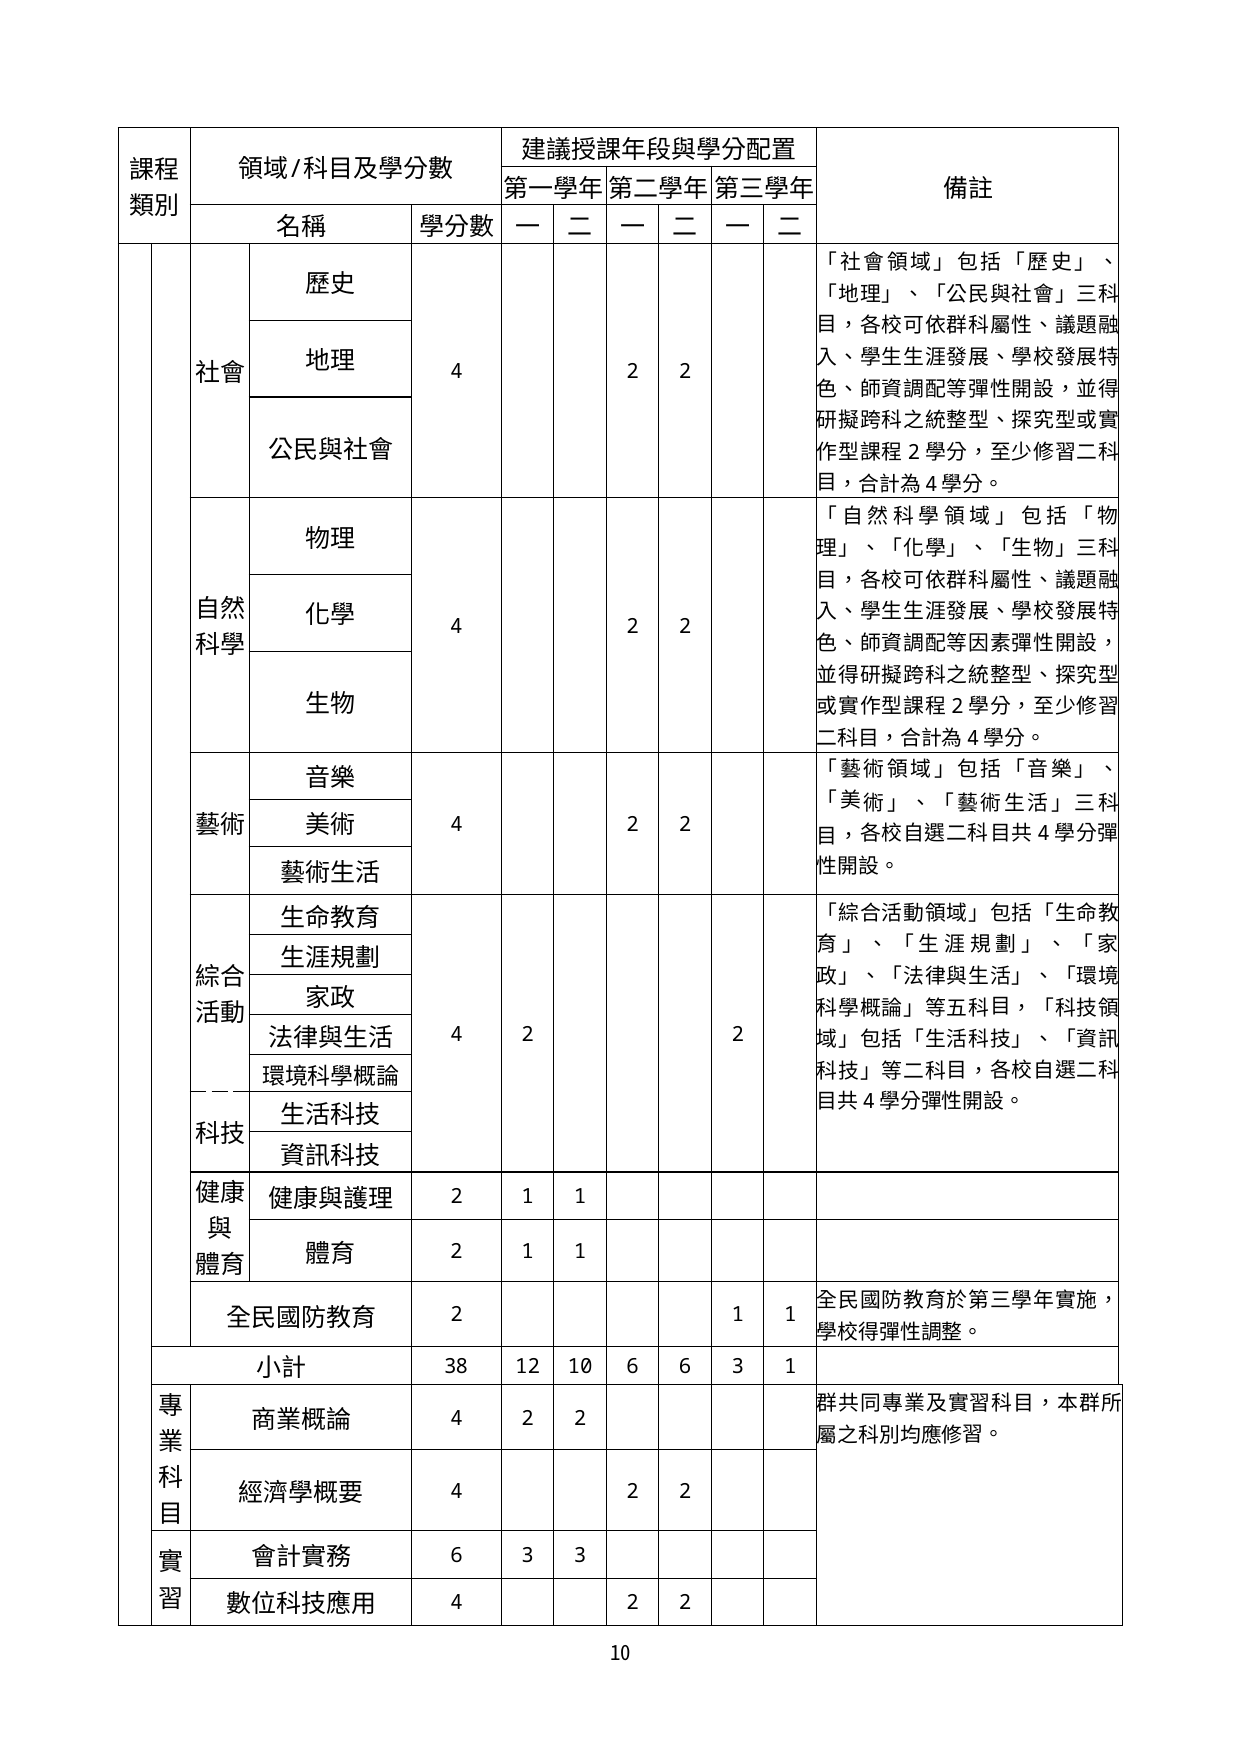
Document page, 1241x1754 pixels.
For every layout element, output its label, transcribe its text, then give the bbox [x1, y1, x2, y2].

table_cell 2 [659, 1450, 711, 1530]
table_cell 生物 [250, 652, 411, 752]
table_cell [607, 1385, 658, 1449]
table_cell 2 [659, 753, 711, 893]
table_cell 二 [659, 205, 711, 243]
table_cell 物理 [250, 498, 411, 574]
table_cell 4 [412, 895, 501, 1171]
table_cell [607, 1531, 658, 1577]
table_cell 商業概論 [191, 1385, 411, 1449]
table_cell 社會 [191, 244, 249, 497]
table_cell 第一學年 [502, 167, 606, 204]
table_cell [764, 498, 816, 752]
table_cell 學分數 [412, 205, 501, 243]
table_header 建議授課年段與學分配置 [502, 128, 816, 166]
table_cell 「藝術領域」包括「音樂」、「美術」、「藝術生活」三科目，各校自選二科目共4學分彈性開設。 [817, 753, 1118, 893]
table_cell 6 [659, 1347, 711, 1384]
table_cell 生命教育 [250, 895, 411, 934]
table_cell 音樂 [250, 753, 411, 799]
table_cell 科技 [191, 1091, 249, 1171]
table_cell 2 [607, 498, 658, 752]
table_cell [659, 1282, 711, 1346]
table_cell 2 [502, 1385, 553, 1449]
table_cell [119, 244, 151, 1625]
table_cell [659, 1531, 711, 1577]
table_cell [659, 1385, 711, 1449]
table_cell 群共同專業及實習科目，本群所屬之科別均應修習。 [817, 1385, 1122, 1625]
table_cell 專業 科目 [152, 1385, 190, 1530]
table_cell 6 [412, 1531, 501, 1577]
table_cell 全民國防教育於第三學年實施，學校得彈性調整。 [817, 1282, 1118, 1346]
table_cell 生涯規劃 [250, 935, 411, 974]
table_cell 2 [502, 895, 553, 1171]
table_cell 第三學年 [712, 167, 816, 204]
table_cell [502, 1282, 553, 1346]
table_cell [607, 1173, 658, 1219]
table_cell 2 [659, 498, 711, 752]
table_cell [502, 753, 553, 893]
table_cell 3 [554, 1531, 606, 1577]
table_cell 健康與護理 [250, 1173, 411, 1219]
table_cell 化學 [250, 575, 411, 651]
table_cell [659, 1220, 711, 1281]
table_cell 4 [412, 1385, 501, 1449]
table_header 領域/科目及學分數 [191, 128, 501, 204]
table_cell 2 [659, 1579, 711, 1625]
table_cell 2 [412, 1173, 501, 1219]
table_cell [502, 498, 553, 752]
table_cell 「自然科學領域」包括「物理」、「化學」、「生物」三科目，各校可依群科屬性、議題融入、學生生涯發展、學校發展特色、師資調配等因素彈性開設，並得研擬跨科之統整型、探究型或實作型課程2學分，至少修習二科目，合計為4學分。 [817, 498, 1118, 752]
table_cell [764, 1385, 816, 1449]
table_cell 美術 [250, 800, 411, 846]
table_cell 3 [712, 1347, 763, 1384]
table_cell 健康 與 體育 [191, 1173, 249, 1281]
table_cell [712, 1579, 763, 1625]
table_cell 2 [607, 1450, 658, 1530]
table_cell 2 [607, 244, 658, 497]
table_cell 綜合活動 [191, 895, 249, 1091]
table_cell 名稱 [191, 205, 411, 243]
table_cell [764, 1579, 816, 1625]
table_cell 1 [764, 1282, 816, 1346]
table_cell 一 [502, 205, 553, 243]
table_cell 生活科技 [250, 1092, 411, 1131]
table_cell 4 [412, 498, 501, 752]
table_cell 體育 [250, 1220, 411, 1281]
table_cell [659, 895, 711, 1171]
table_cell [712, 498, 763, 752]
table_cell [607, 1282, 658, 1346]
table_cell 一 [607, 205, 658, 243]
table_header 備註 [817, 128, 1118, 243]
table_cell [764, 244, 816, 497]
table_cell [554, 1579, 606, 1625]
table_cell 38 [412, 1347, 501, 1384]
table_cell [712, 1220, 763, 1281]
table_cell [764, 1220, 816, 1281]
table_cell 法律與生活 [250, 1015, 411, 1054]
table_cell 資訊科技 [250, 1132, 411, 1171]
table_cell 4 [412, 244, 501, 497]
table_cell [712, 1385, 763, 1449]
table_cell [607, 895, 658, 1171]
table_cell 公民與社會 [250, 398, 411, 497]
table_cell 2 [412, 1220, 501, 1281]
table_cell 10 [554, 1347, 606, 1384]
table_cell [764, 1531, 816, 1577]
table_cell 二 [554, 205, 606, 243]
table_cell 12 [502, 1347, 553, 1384]
table_cell [554, 895, 606, 1171]
table_cell 地理 [250, 321, 411, 396]
table_cell [764, 895, 816, 1171]
table_cell 1 [764, 1347, 816, 1384]
table_cell 自然 科學 [191, 498, 249, 752]
table_cell 2 [607, 1579, 658, 1625]
table_cell [554, 1450, 606, 1530]
table_cell [502, 1579, 553, 1625]
table_cell 環境科學概論 [250, 1055, 411, 1091]
table_header 課程類別 [119, 128, 190, 243]
table_cell 經濟學概要 [191, 1450, 411, 1530]
table_cell 一 [712, 205, 763, 243]
table_cell [712, 1173, 763, 1219]
table_cell 1 [554, 1173, 606, 1219]
table_cell 6 [607, 1347, 658, 1384]
table_cell 藝術 [191, 753, 249, 893]
table_cell 1 [502, 1220, 553, 1281]
table_cell 4 [412, 1450, 501, 1530]
table_cell [502, 244, 553, 497]
table_cell 「社會領域」包括「歷史」、「地理」、「公民與社會」三科目，各校可依群科屬性、議題融入、學生生涯發展、學校發展特色、師資調配等彈性開設，並得研擬跨科之統整型、探究型或實作型課程2學分，至少修習二科目，合計為4學分。 [817, 244, 1118, 497]
table_cell 藝術生活 [250, 847, 411, 893]
table_cell [817, 1220, 1118, 1281]
table_cell 1 [554, 1220, 606, 1281]
table_cell 2 [412, 1282, 501, 1346]
table_cell [764, 1173, 816, 1219]
table_cell [607, 1220, 658, 1281]
table_cell [554, 498, 606, 752]
table_cell 2 [659, 244, 711, 497]
table_cell [659, 1173, 711, 1219]
table_cell 2 [712, 895, 763, 1171]
table_cell [712, 1450, 763, 1530]
table_cell [712, 753, 763, 893]
table_cell 2 [607, 753, 658, 893]
table_cell 1 [712, 1282, 763, 1346]
table_cell [712, 244, 763, 497]
table_cell 第二學年 [607, 167, 711, 204]
table_cell [817, 1173, 1118, 1219]
table_cell [712, 1531, 763, 1577]
table_cell 4 [412, 753, 501, 893]
table_cell [554, 244, 606, 497]
table_cell 「綜合活動領域」包括「生命教育」、「生涯規劃」、「家政」、「法律與生活」、「環境科學概論」等五科目，「科技領域」包括「生活科技」、「資訊科技」等二科目，各校自選二科目共4學分彈性開設。 [817, 895, 1118, 1171]
table_cell 會計實務 [191, 1531, 411, 1577]
table_cell [152, 244, 190, 1346]
table_cell 全民國防教育 [191, 1282, 411, 1346]
table_cell 3 [502, 1531, 553, 1577]
table_cell [554, 753, 606, 893]
table_cell 實習 科目 [152, 1531, 190, 1625]
table_cell 2 [554, 1385, 606, 1449]
table_cell [764, 753, 816, 893]
table_cell 小計 [152, 1347, 411, 1384]
table_cell 歷史 [250, 244, 411, 320]
table_cell 家政 [250, 975, 411, 1014]
table_cell 數位科技應用 [191, 1579, 411, 1625]
table_cell 1 [502, 1173, 553, 1219]
table_cell [817, 1347, 1118, 1384]
table_cell 二 [764, 205, 816, 243]
table_cell [502, 1450, 553, 1530]
table_cell [554, 1282, 606, 1346]
table_cell 4 [412, 1579, 501, 1625]
table_cell [764, 1450, 816, 1530]
